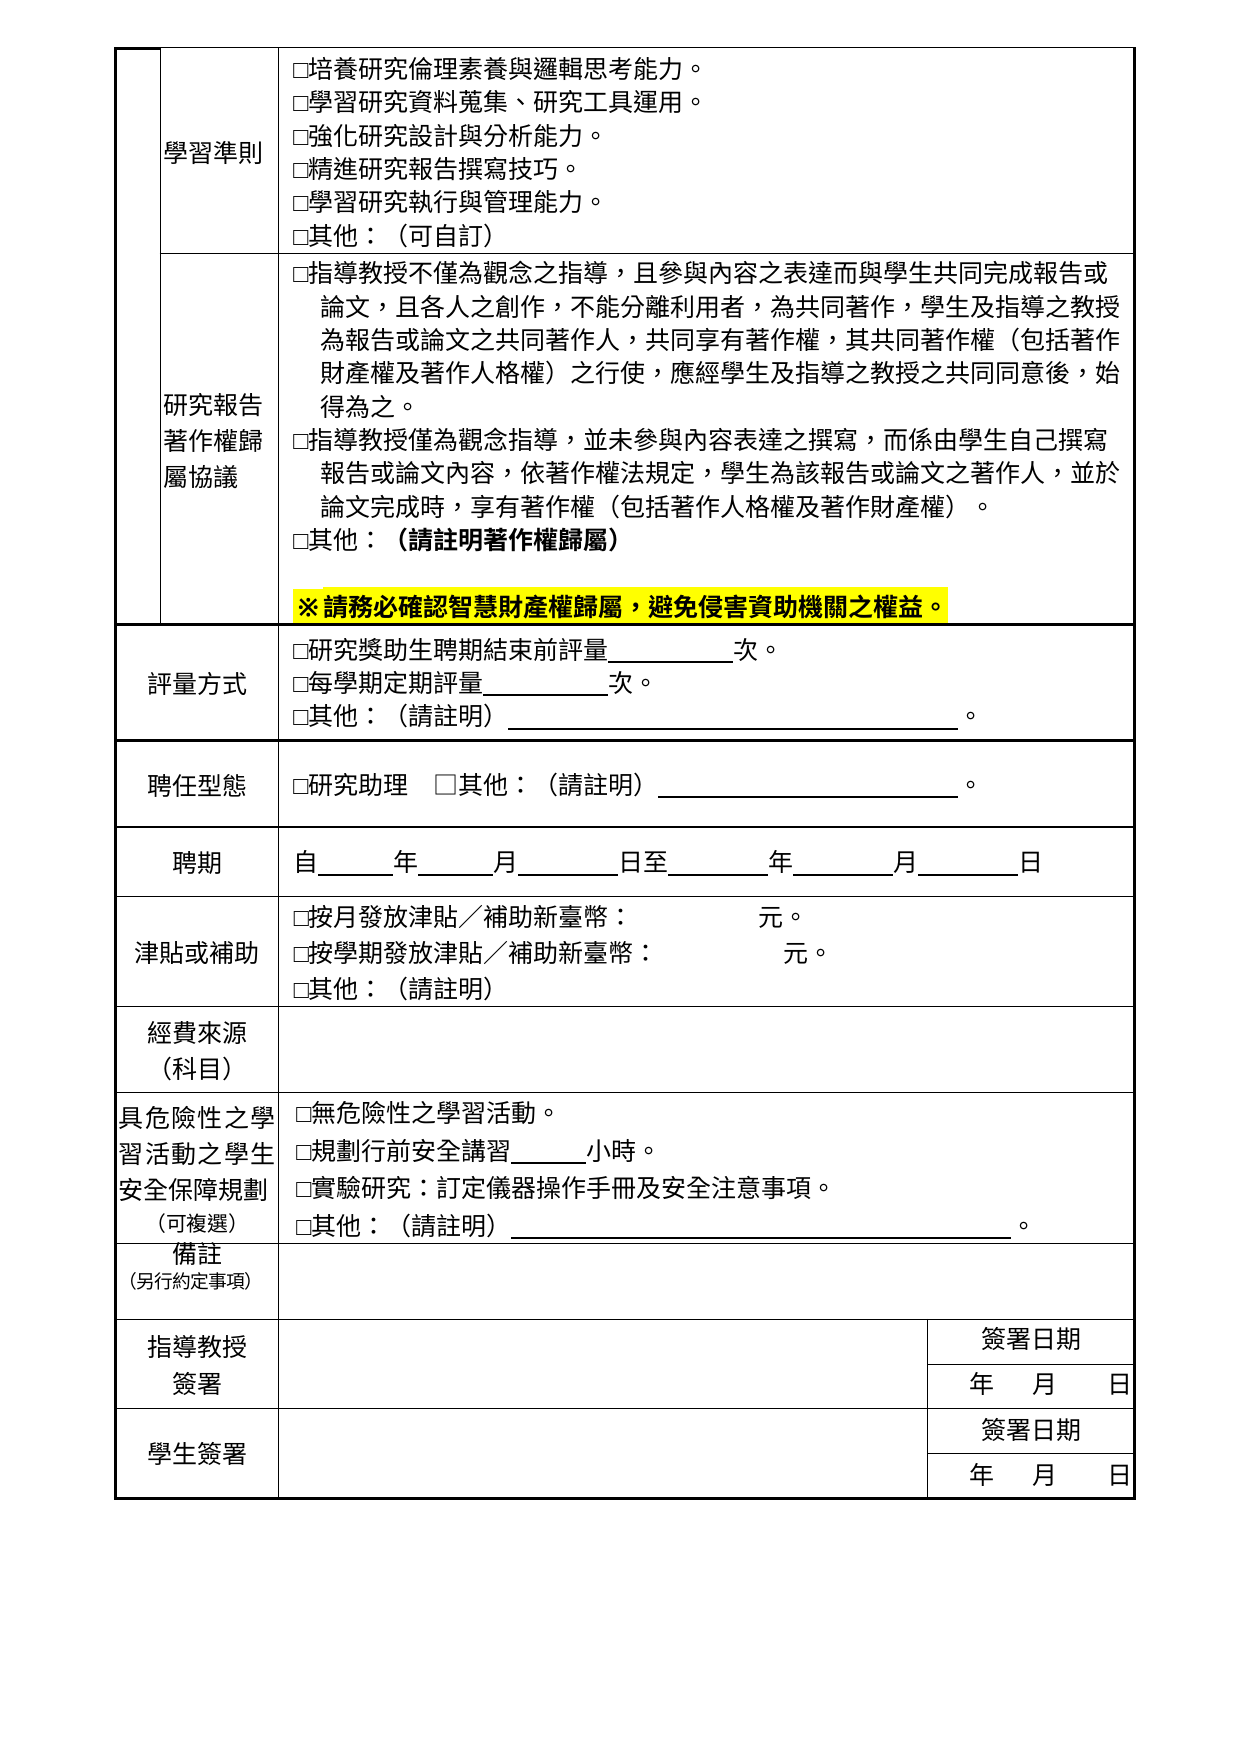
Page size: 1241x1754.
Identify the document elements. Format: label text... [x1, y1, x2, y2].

table_cell 年 月 日 [928, 1454, 1133, 1497]
table_cell 自 年 月 日至 年 月 日 [279, 828, 1133, 896]
table_cell 研究報告著作權歸屬協議 [161, 254, 278, 623]
table_cell 聘期 [117, 828, 278, 896]
table_cell 備註 （另行約定事項） 完 [117, 1244, 278, 1319]
table_cell □研究助理 □其他：（請註明） 。 [279, 742, 1133, 826]
table_cell 經費來源 （科目） [117, 1007, 278, 1092]
table_cell 具危險性之學習活動之學生安全保障規劃 （可複選） [117, 1093, 278, 1243]
table_cell 學習準則 [161, 48, 278, 253]
table_cell □按月發放津貼／補助新臺幣： 元。 □按學期發放津貼／補助新臺幣： 元。 □其他：（請註明） [279, 897, 1133, 1006]
table_cell 指導教授 簽署 [117, 1320, 278, 1408]
table_cell □研究獎助生聘期結束前評量 次。 □每學期定期評量 次。 □其他：（請註明） 。 [279, 626, 1133, 739]
table_cell [279, 1244, 1133, 1319]
table_cell □培養研究倫理素養與邏輯思考能力。 □學習研究資料蒐集、研究工具運用。 □強化研究設計與分析能力。 □精進研究報告撰寫技巧。 □學習研究執行與管理能力。 □其他：（可自訂） [279, 48, 1133, 253]
table_cell 年 月 日 [928, 1365, 1133, 1408]
table_cell [279, 1320, 927, 1408]
table_cell 簽署日期 [928, 1320, 1133, 1363]
table_cell 聘任型態 [117, 742, 278, 826]
table_cell [279, 1409, 927, 1497]
table_cell □無危險性之學習活動。 □規劃行前安全講習 小時。 □實驗研究：訂定儀器操作手冊及安全注意事項。 □其他：（請註明） 。 [279, 1093, 1133, 1243]
table_cell 津貼或補助 [117, 897, 278, 1006]
table_cell 學生簽署 [117, 1409, 278, 1497]
table_cell 評量方式 [117, 626, 278, 739]
table_cell [117, 50, 160, 623]
table_cell □指導教授不僅為觀念之指導，且參與內容之表達而與學生共同完成報告或論文，且各人之創作，不能分離利用者，為共同著作，學生及指導之教授為報告或論文之共同著作人，共同享有著作權，其共同著作權（包括著作財產權及著作人格權）之行使，應經學生及指導之教授之共同同意後，始得為之。 □指導教授僅為觀念指導，並未參與內容表達之撰寫，而係由學生自己撰寫報告或論文內容，依著作權法規定，學生為該報告或論文之著作人，並於論文完成時，享有著作權（包括著作人格權及著作財產權）。 □其他：（請註明著作權歸屬） ※請務必確認智慧財產權歸屬，避免侵害資助機關之權益。 [279, 254, 1133, 623]
table_cell 簽署日期 [928, 1409, 1133, 1452]
table_cell [279, 1007, 1133, 1092]
